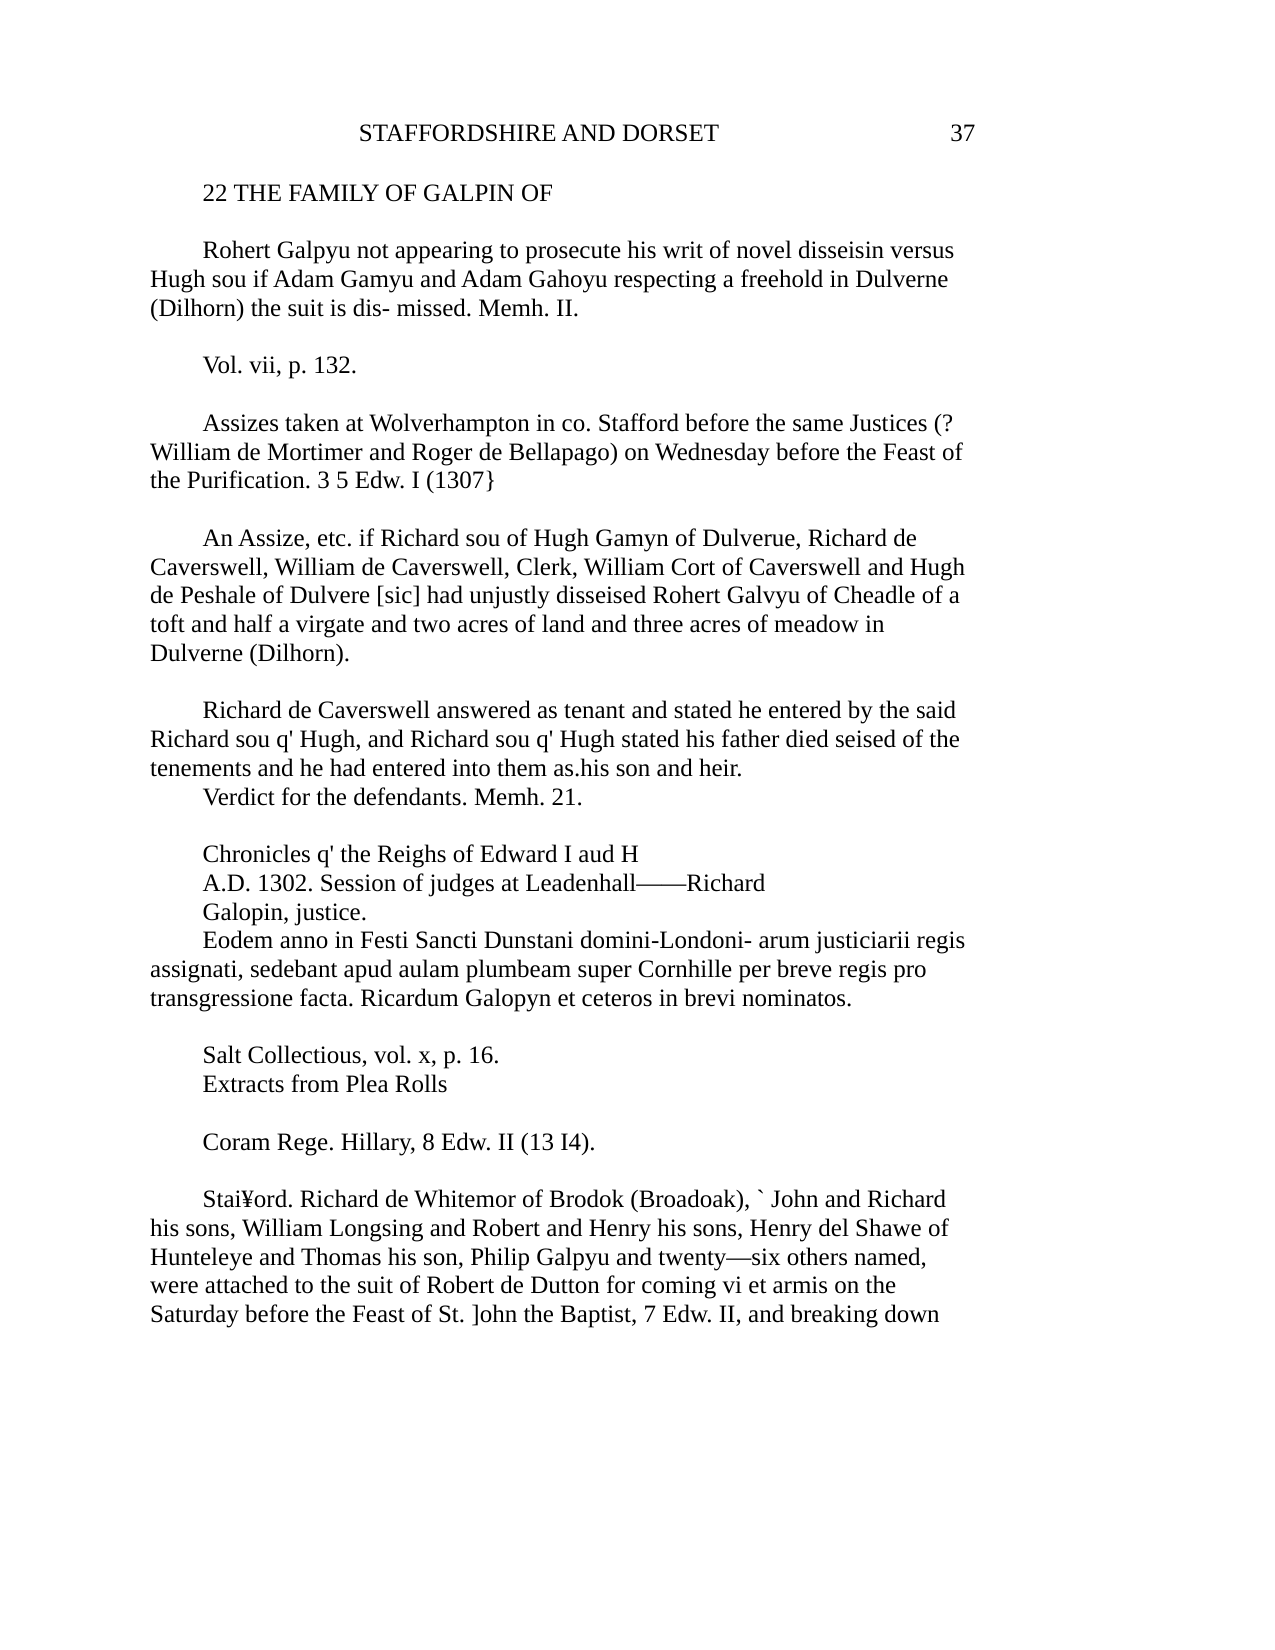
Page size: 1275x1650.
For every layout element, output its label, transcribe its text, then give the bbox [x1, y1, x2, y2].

text An Assize, etc. if Richard sou of Hugh Gamyn of Dulverue, Richard de Caverswell, William de Caverswell, Clerk, William Cort of Caverswell and Hugh de Peshale of Dulvere [sic] had unjustly disseised Rohert Galvyu of Cheadle of a toft and half a virgate and two acres of land and three acres of meadow in Dulverne (Dilhorn). [150, 523, 975, 667]
text Assizes taken at Wolverhampton in co. Stafford before the same Justices (? William de Mortimer and Roger de Bellapago) on Wednesday before the Feast of the Purification. 3 5 Edw. I (1307} [150, 408, 975, 494]
text Richard de Caverswell answered as tenant and stated he entered by the said Richard sou q' Hugh, and Richard sou q' Hugh stated his father died seised of the tenements and he had entered into them as.his son and heir. [150, 696, 975, 782]
text Salt Collectious, vol. x, p. 16. [150, 1041, 975, 1069]
text Coram Rege. Hillary, 8 Edw. II (13 I4). [150, 1127, 975, 1156]
text 22 THE FAMILY OF GALPIN OF [150, 178, 975, 207]
text Eodem anno in Festi Sancti Dunstani domini-Londoni- arum justiciarii regis assignati, sedebant apud aulam plumbeam super Cornhille per breve regis pro transgressione facta. Ricardum Galopyn et ceteros in brevi nominatos. [150, 926, 975, 1012]
text Rohert Galpyu not appearing to prosecute his writ of novel disseisin versus Hugh sou if Adam Gamyu and Adam Gahoyu respecting a freehold in Dulverne (Dilhorn) the suit is dis- missed. Memh. II. [150, 236, 975, 322]
text A.D. 1302. Session of judges at Leadenhall——Richard [150, 868, 975, 897]
text Stai¥ord. Richard de Whitemor of Brodok (Broadoak), ` John and Richard his sons, William Longsing and Robert and Henry his sons, Henry del Shawe of Hunteleye and Thomas his son, Philip Galpyu and twenty—six others named, were attached to the suit of Robert de Dutton for coming vi et armis on the Saturday before the Feast of St. ]ohn the Baptist, 7 Edw. II, and breaking down [150, 1184, 975, 1328]
text Vol. vii, p. 132. [150, 351, 975, 379]
text Chronicles q' the Reighs of Edward I aud H [150, 839, 975, 868]
text Verdict for the defendants. Memh. 21. [150, 782, 975, 811]
text Galopin, justice. [150, 897, 975, 926]
text Extracts from Plea Rolls [150, 1069, 975, 1098]
